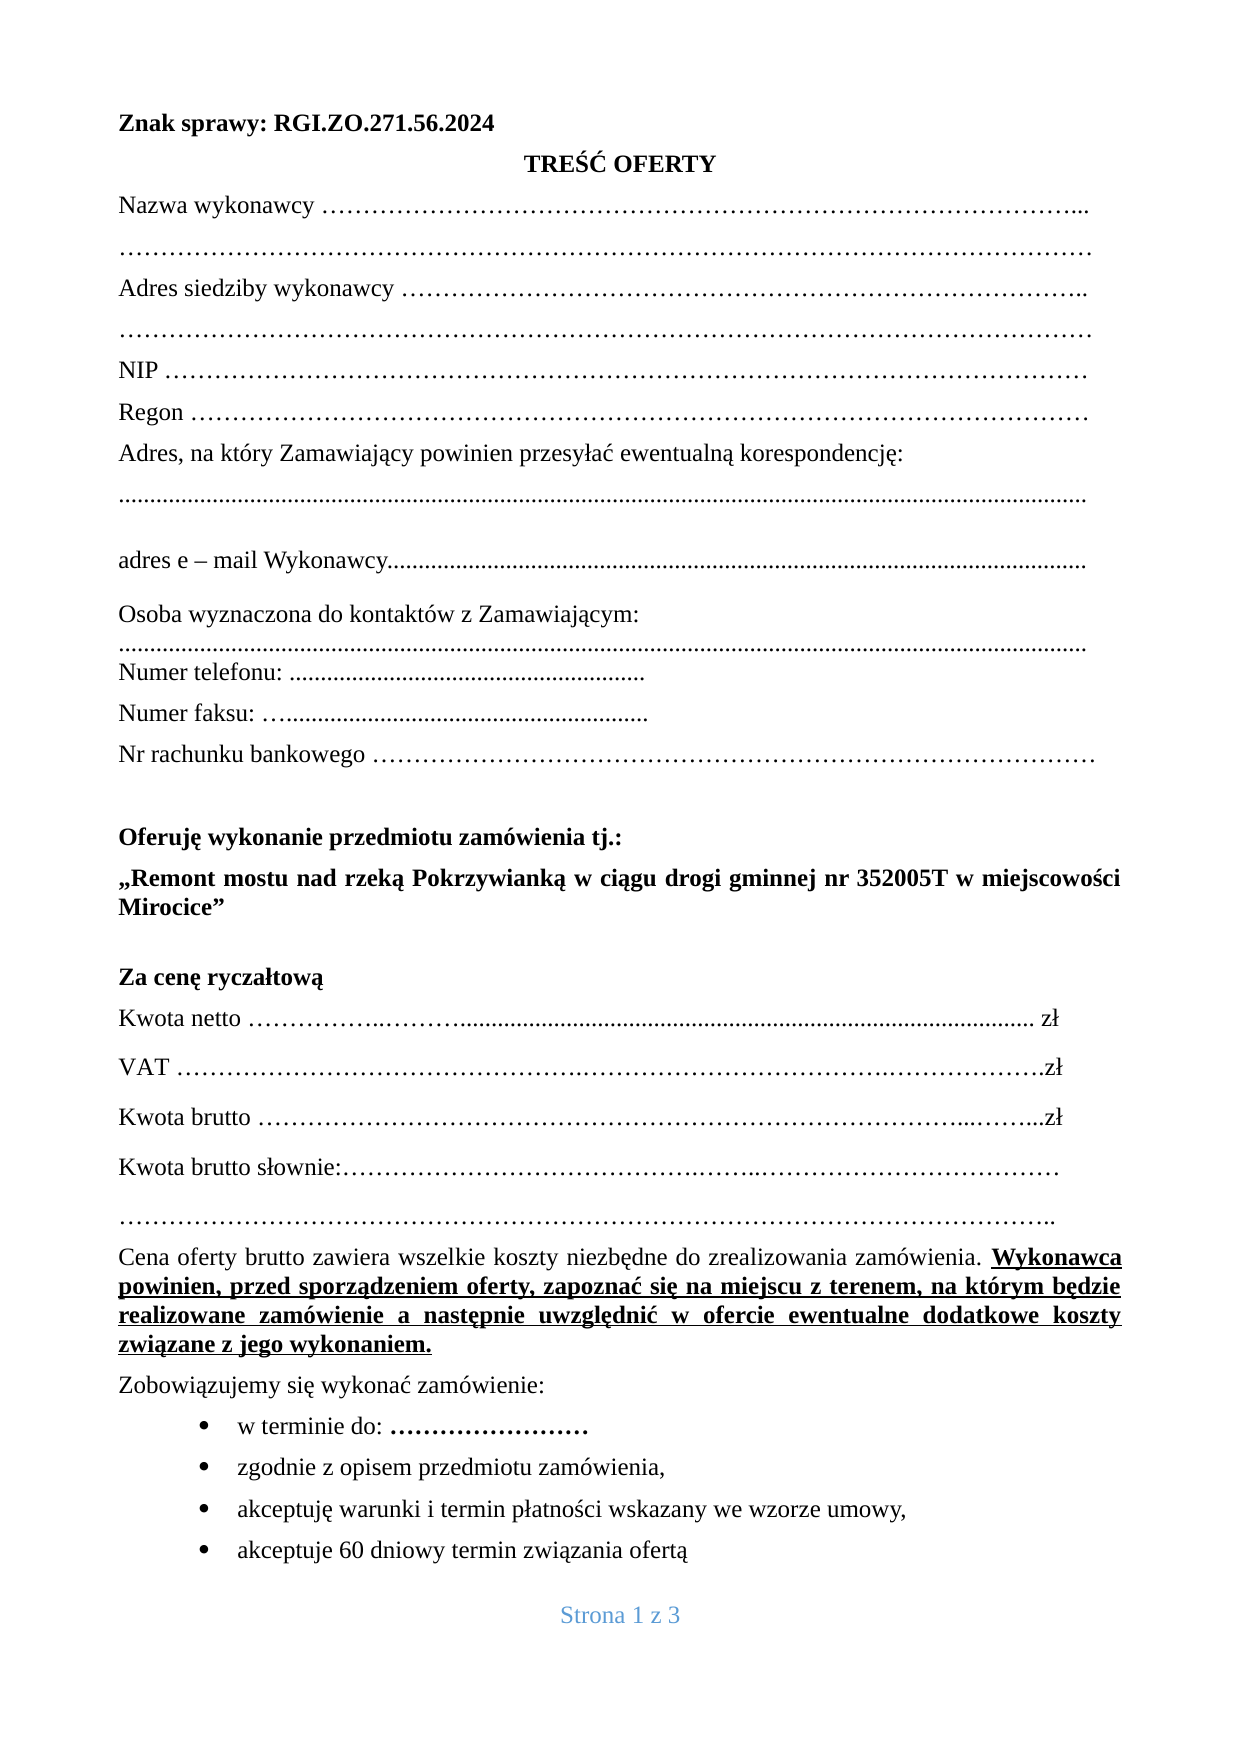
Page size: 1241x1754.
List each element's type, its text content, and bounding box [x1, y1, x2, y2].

text Regon ……………………………………………………………………………………………… [118, 397, 1122, 425]
list akceptuję warunki i termin płatności wskazany we wzorze umowy, [199, 1494, 1122, 1522]
text Osoba wyznaczona do kontaktów z Zamawiającym: [118, 599, 1122, 628]
list akceptuje 60 dniowy termin związania ofertą [199, 1535, 1122, 1564]
text NIP ………………………………………………………………………………………………… [118, 355, 1122, 384]
text związane z jego wykonaniem. [118, 1326, 1122, 1357]
text ........................................................................................................................................................... Numer telefonu: ......................................................... [118, 628, 1115, 685]
text Nazwa wykonawcy ………………………………………………………………………………... [118, 190, 1122, 219]
text ………………………………………………………………………………………………….. [118, 1201, 1122, 1230]
text „Remont mostu nad rzeką Pokrzywianką w ciągu drogi gminnej nr 352005T w miejscowości Mirocice” [118, 863, 1122, 920]
list w terminie do: …………………… [199, 1411, 1122, 1440]
text VAT ………………………………………….……………………………….……………….zł [118, 1052, 1122, 1081]
text Kwota brutto …………………………………………………………………………...……...zł [118, 1102, 1122, 1131]
text Kwota netto ……………..………............................................................................................ zł [118, 1003, 1122, 1032]
text adres e – mail Wykonawcy................................................................................................................ [118, 545, 1115, 574]
text Nr rachunku bankowego …………………………………………………………………………… [118, 739, 1122, 768]
text Kwota brutto słownie:…………………………………….……..……………………………… [118, 1152, 1122, 1180]
text ……………………………………………………………………………………………………… [118, 232, 1122, 260]
list zgodnie z opisem przedmiotu zamówienia, [199, 1452, 1122, 1481]
text Adres, na który Zamawiający powinien przesyłać ewentualną korespondencję: [118, 438, 1122, 467]
text Cena oferty brutto zawiera wszelkie koszty niezbędne do zrealizowania zamówienia. Wykonawca powinien, przed sporządzeniem oferty, zapoznać się na miejscu z terenem, na którym będzie realizowane zamówienie a następnie uwzględnić w ofercie ewentualne dodatkowe koszty [118, 1242, 1122, 1325]
text Numer faksu: ….......................................................... [118, 698, 1122, 727]
text ……………………………………………………………………………………………………… [118, 314, 1122, 343]
text Adres siedziby wykonawcy ……………………………………………………………………….. [118, 273, 1122, 302]
text ........................................................................................................................................................... [118, 479, 1115, 508]
text Znak sprawy: RGI.ZO.271.56.2024 [118, 108, 1122, 137]
text Zobowiązujemy się wykonać zamówienie: [118, 1370, 1122, 1399]
text Za cenę ryczałtową [118, 962, 1122, 990]
text Oferuję wykonanie przedmiotu zamówienia tj.: [118, 822, 1122, 850]
text TREŚĆ OFERTY [118, 149, 1122, 178]
